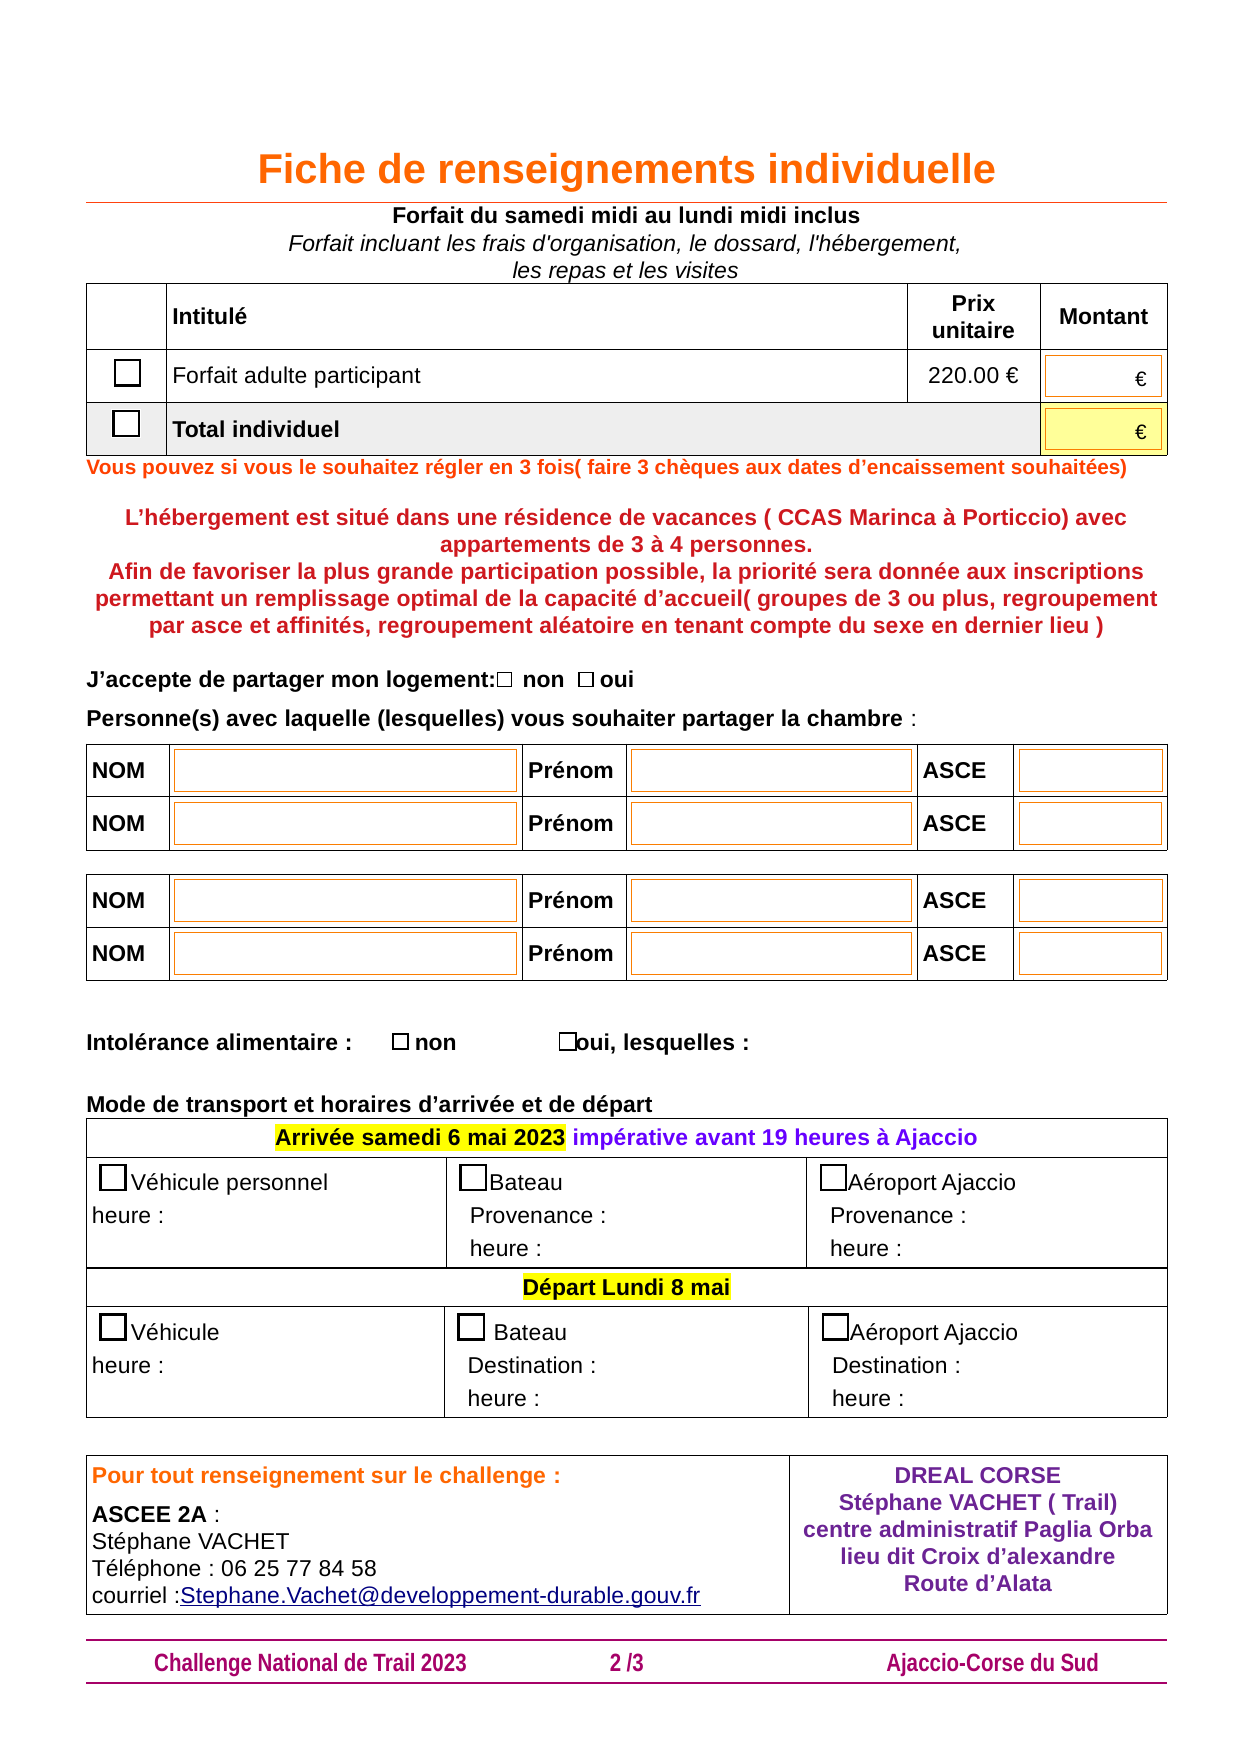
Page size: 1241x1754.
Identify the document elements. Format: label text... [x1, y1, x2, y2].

table_header Prénom [523, 875, 626, 927]
table_header ASCE [918, 745, 1013, 796]
table_header Bateau Provenance : heure : [447, 1158, 806, 1267]
table_header Intitulé [167, 284, 907, 349]
table_cell [1041, 350, 1167, 402]
table_header [627, 875, 917, 927]
table_header Bateau Destination : heure : [445, 1307, 808, 1417]
table_header [170, 875, 522, 927]
table_cell [627, 928, 917, 980]
table_cell [170, 928, 522, 980]
table_cell Total individuel [167, 403, 1040, 455]
table_cell [627, 797, 917, 849]
table_header Arrivée samedi 6 mai 2023 impérative avant 19 heures à Ajaccio [87, 1119, 1167, 1157]
table_cell [170, 797, 522, 849]
text Mode de transport et horaires d’arrivée et de départ [86, 1091, 1049, 1118]
text Intolérance alimentaire : non oui, lesquelles : [86, 1028, 1049, 1055]
text Afin de favoriser la plus grande participation possible, la priorité sera donnée aux inscriptions permettant un remplissage optimal de la capacité d’accueil( groupes de 3 ou plus, regroupement par asce et affinités, regroupement aléatoire en tenant compte du sexe en dernier lieu ) [86, 557, 1167, 639]
table_header [627, 745, 917, 796]
subtitle Fiche de renseignements individuelle [86, 145, 1167, 202]
table_header [1014, 745, 1167, 796]
table_cell [1014, 928, 1167, 980]
table_header Montant [1041, 284, 1167, 349]
table_header Pour tout renseignement sur le challenge : ASCEE 2A : Stéphane VACHET Téléphone : 06 25 77 84 58 courriel :Stephane.Vachet@developpement-durable.gouv.fr [87, 1456, 789, 1614]
table_header [87, 284, 166, 349]
table_cell ASCE [918, 797, 1013, 849]
text les repas et les visites [86, 256, 1167, 283]
table_header NOM [87, 745, 169, 796]
table_header [1014, 875, 1167, 927]
text J’accepte de partager mon logement: non oui [86, 666, 1167, 693]
table_header DREAL CORSE Stéphane VACHET ( Trail) centre administratif Paglia Orba lieu dit Croix d’alexandre Route d’Alata [790, 1456, 1167, 1614]
table_cell NOM [87, 797, 169, 849]
table_header Aéroport Ajaccio Provenance : heure : [807, 1158, 1167, 1267]
table_cell ASCE [918, 928, 1013, 980]
text Personne(s) avec laquelle (lesquelles) vous souhaiter partager la chambre : [86, 704, 1167, 732]
table_header Aéroport Ajaccio Destination : heure : [809, 1307, 1167, 1417]
table_cell NOM [87, 928, 169, 980]
table_header NOM [87, 875, 169, 927]
table_header Véhicule personnel heure : [87, 1158, 446, 1267]
table_header Prénom [523, 745, 626, 796]
table_header ASCE [918, 875, 1013, 927]
table_cell [1014, 797, 1167, 849]
text L’hébergement est situé dans une résidence de vacances ( CCAS Marinca à Porticcio) avec appartements de 3 à 4 personnes. [86, 503, 1167, 557]
table_header Prix unitaire [908, 284, 1040, 349]
table_header Véhicule heure : [87, 1307, 444, 1417]
text Forfait du samedi midi au lundi midi inclus [86, 203, 1167, 229]
table_cell [87, 403, 166, 455]
text Forfait incluant les frais d'organisation, le dossard, l'hébergement, [86, 229, 1167, 256]
text Vous pouvez si vous le souhaitez régler en 3 fois( faire 3 chèques aux dates d’encaissement souhaitées) [86, 456, 1167, 479]
table_header [170, 745, 522, 796]
table_cell Prénom [523, 928, 626, 980]
table_header Départ Lundi 8 mai [87, 1269, 1167, 1306]
table_cell [1041, 403, 1167, 455]
table_cell [87, 350, 166, 402]
table_cell 220,00 € [908, 350, 1040, 402]
table_cell Prénom [523, 797, 626, 849]
table_cell Forfait adulte participant [167, 350, 907, 402]
